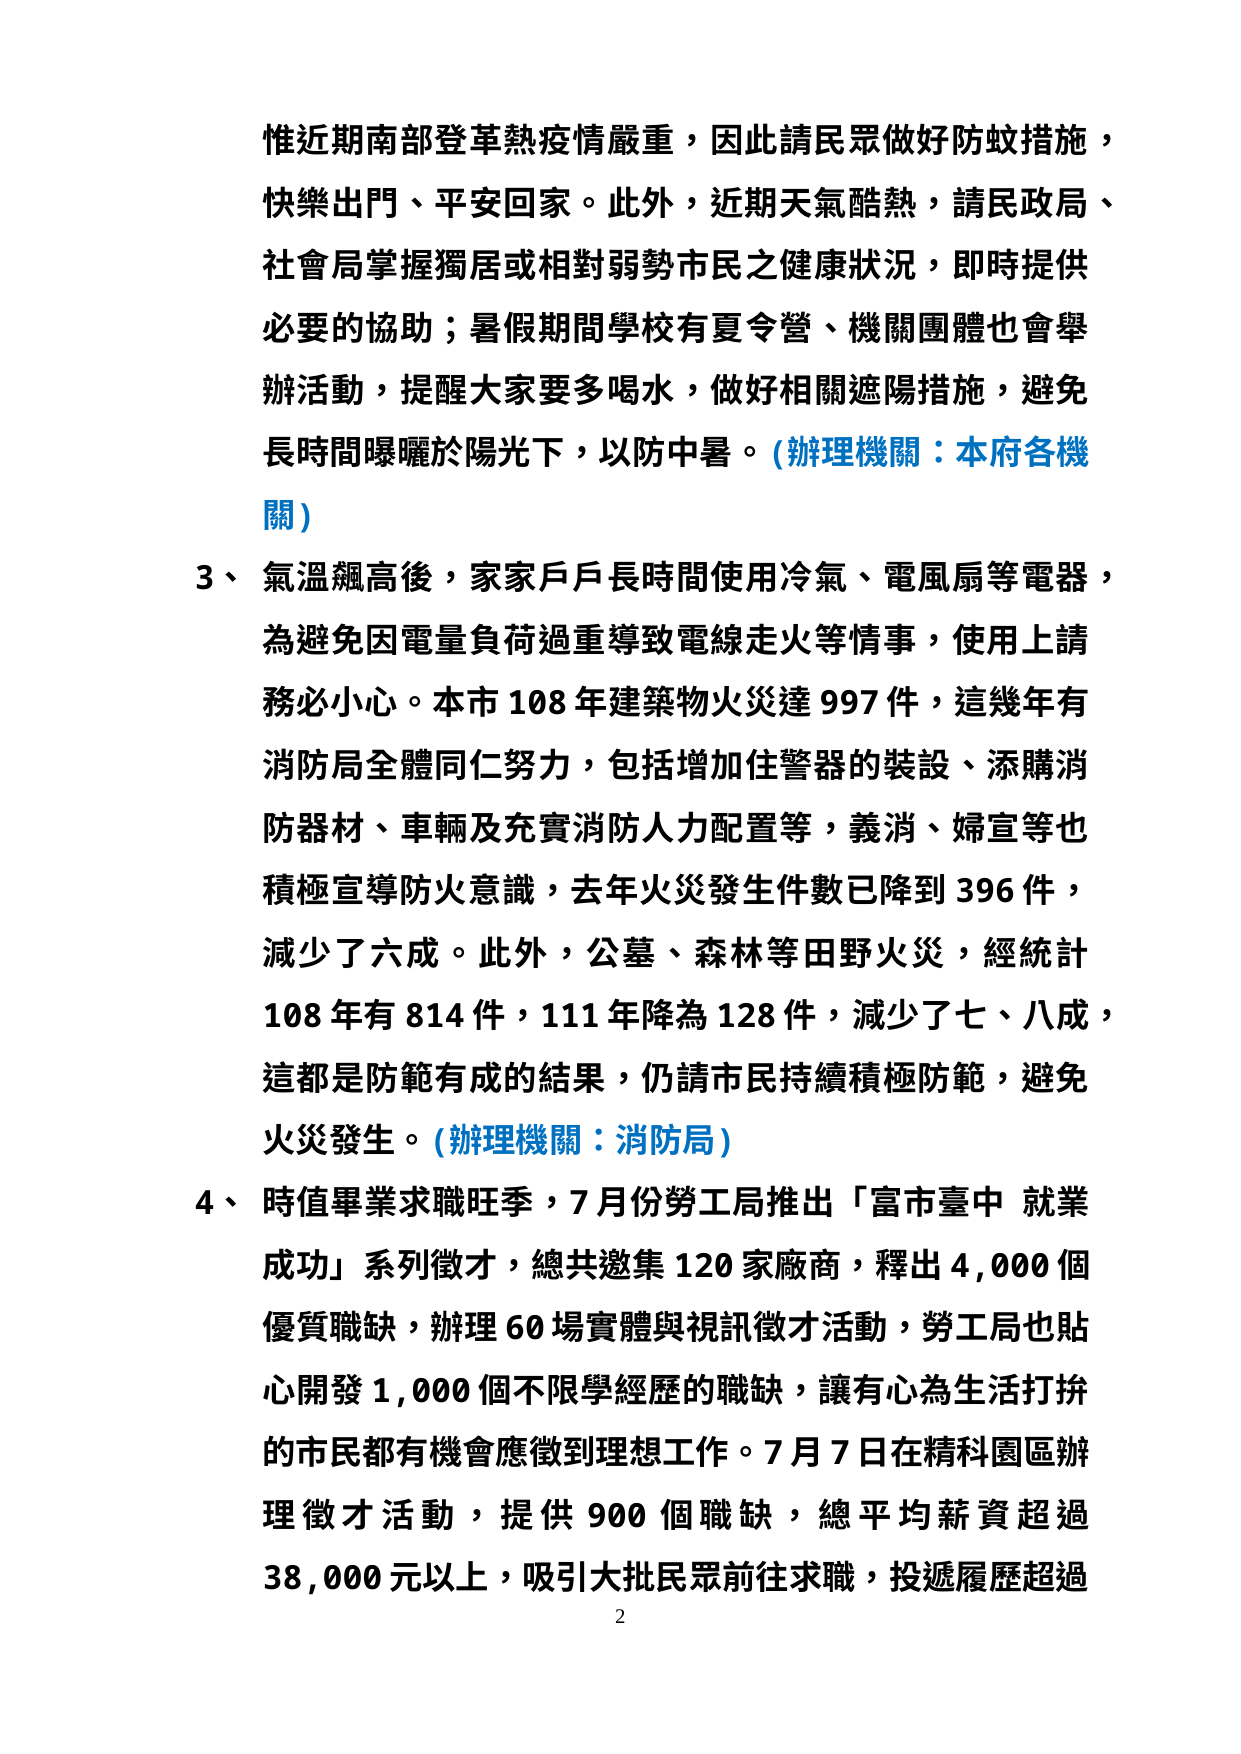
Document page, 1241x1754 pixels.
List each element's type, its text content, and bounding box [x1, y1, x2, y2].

list 氣溫飆高後，家家戶戶長時間使用冷氣、電風扇等電器，為避免因電量負荷過重導致電線走火等情事，使用上請務必小心。本市108年建築物火災達997件，這幾年有消防局全體同仁努力，包括增加住警器的裝設、添購消防器材、車輛及充實消防人力配置等，義消、婦宣等也積極宣導防火意識，去年火災發生件數已降到396件，減少了六成。此外，公墓、森林等田野火災，經統計108年有814件，111年降為128件，減少了七、八成，這都是防範有成的結果，仍請市民持續積極防範，避免火災發生。(辦理機關：消防局) [194, 534, 1090, 1159]
list 暑假期間許多國人安排出外旅遊，人流南來北往移動，惟近期南部登革熱疫情嚴重，因此請民眾做好防蚊措施，快樂出門、平安回家。此外，近期天氣酷熱，請民政局、社會局掌握獨居或相對弱勢市民之健康狀況，即時提供必要的協助；暑假期間學校有夏令營、機關團體也會舉辦活動，提醒大家要多喝水，做好相關遮陽措施，避免長時間曝曬於陽光下，以防中暑。(辦理機關：本府各機關) [194, 96, 1090, 534]
list 時值畢業求職旺季，7月份勞工局推出「富市臺中 就業成功」系列徵才，總共邀集120家廠商，釋出4,000個優質職缺，辦理60場實體與視訊徵才活動，勞工局也貼心開發1,000個不限學經歷的職缺，讓有心為生活打拚的市民都有機會應徵到理想工作。7月7日在精科園區辦理徵才活動，提供900個職缺，總平均薪資超過38,000元以上，吸引大批民眾前往求職，投遞履歷超過 [194, 1159, 1090, 1596]
